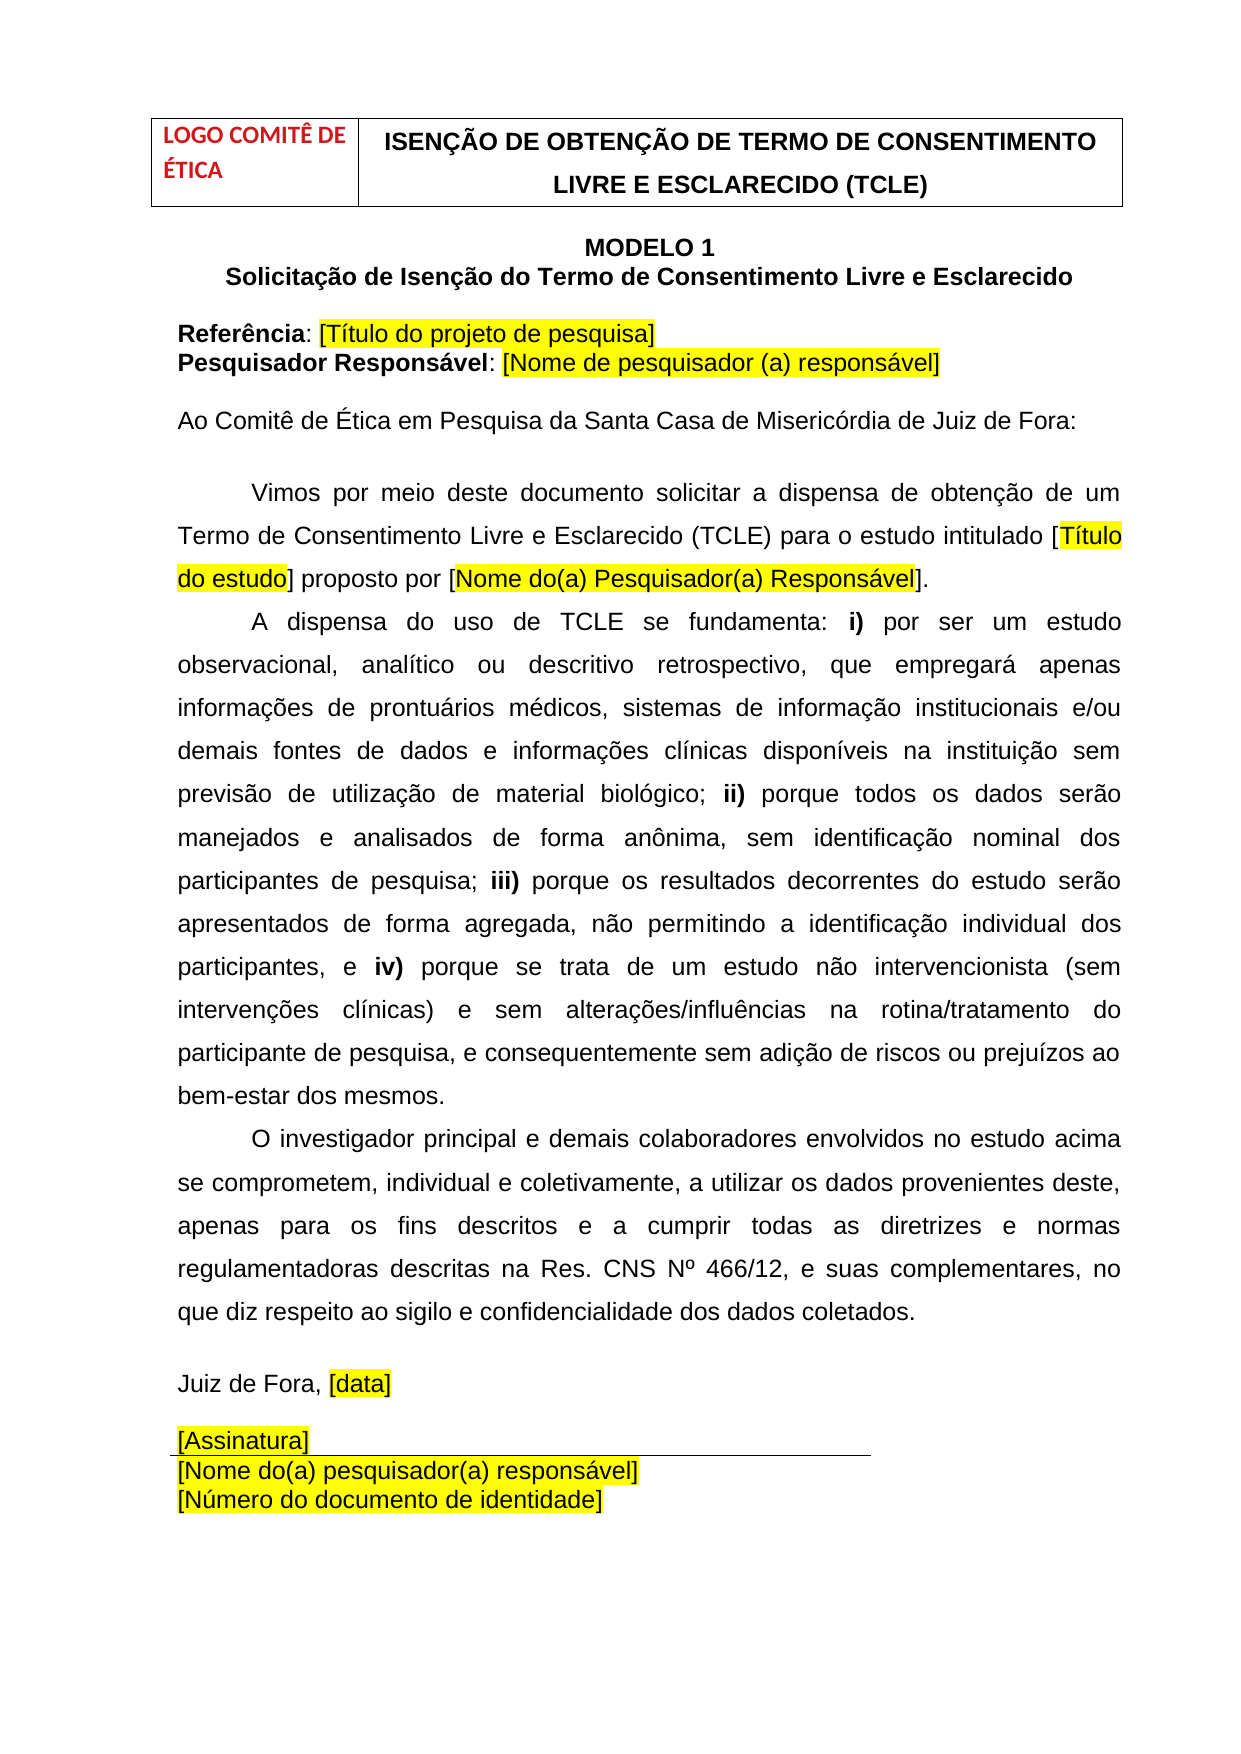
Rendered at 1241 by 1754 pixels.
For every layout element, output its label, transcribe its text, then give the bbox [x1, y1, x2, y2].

text Solicitação de Isenção do Termo de Consentimento Livre e Esclarecido [177, 262, 1122, 291]
list O investigador principal e demais colaboradores envolvidos no estudo acima se comprometem, individual e coletivamente, a utilizar os dados provenientes deste, apenas para os fins descritos e a cumprir todas as diretrizes e normas regulamentadoras descritas na Res. CNS Nº 466/12, e suas complementares, no que diz respeito ao sigilo e confidencialidade dos dados coletados. [177, 1124, 1122, 1326]
text A dispensa do uso de TCLE se fundamenta: i) por ser um estudo observacional, analítico ou descritivo retrospectivo, que empregará apenas informações de prontuários médicos, sistemas de informação institucionais e/ou demais fontes de dados e informações clínicas disponíveis na instituição sem previsão de utilização de material biológico; ii) porque todos os dados serão manejados e analisados de forma anônima, sem identificação nominal dos participantes de pesquisa; iii) porque os resultados decorrentes do estudo serão apresentados de forma agregada, não permitindo a identificação individual dos participantes, e iv) porque se trata de um estudo não intervencionista (sem intervenções clínicas) e sem alterações/influências na rotina/tratamento do participante de pesquisa, e consequentemente sem adição de riscos ou prejuízos ao bem-estar dos mesmos. [177, 607, 1122, 1110]
table_cell [Nome do(a) pesquisador(a) responsável] [170, 1456, 871, 1485]
table_header [Assinatura] [170, 1426, 871, 1455]
text Referência: [Título do projeto de pesquisa] [177, 319, 1122, 348]
table_cell [Número do documento de identidade] [170, 1485, 871, 1513]
text Ao Comitê de Ética em Pesquisa da Santa Casa de Misericórdia de Juiz de Fora: [177, 406, 1122, 434]
text Pesquisador Responsável: [Nome de pesquisador (a) responsável] [177, 348, 1122, 377]
text Juiz de Fora, [data] [177, 1369, 1122, 1397]
text Vimos por meio deste documento solicitar a dispensa de obtenção de um Termo de Consentimento Livre e Esclarecido (TCLE) para o estudo intitulado [Título do estudo] proposto por [Nome do(a) Pesquisador(a) Responsável]. [177, 477, 1122, 592]
text MODELO 1 [177, 233, 1122, 262]
